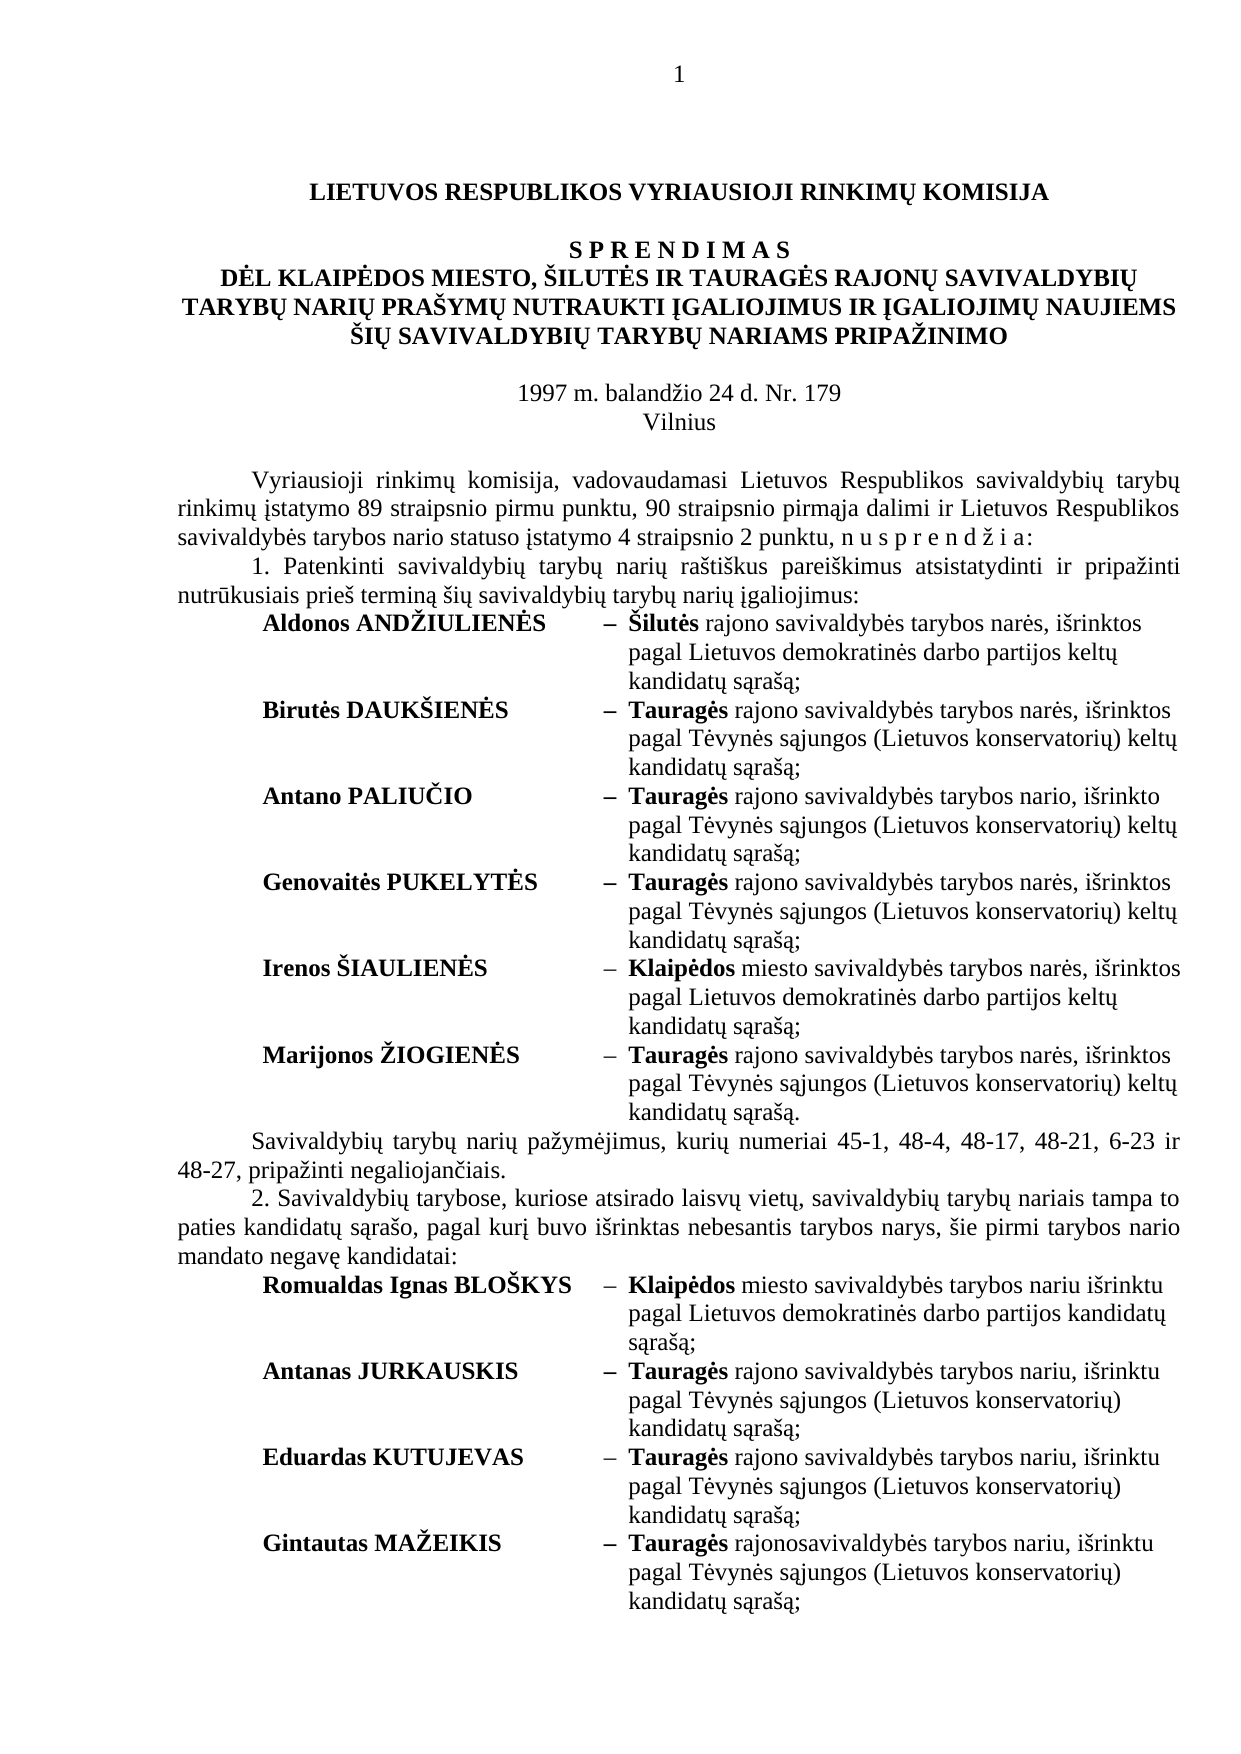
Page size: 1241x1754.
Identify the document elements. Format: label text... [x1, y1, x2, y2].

text S P R E N D I M A S [177, 235, 1181, 263]
table_cell Tauragės rajonosavivaldybės tarybos nariu, išrinktu pagal Tėvynės sąjungos (Lietuvos konservatorių) kandidatų sąrašą; [617, 1529, 1198, 1615]
table_cell Tauragės rajono savivaldybės tarybos nariu, išrinktu pagal Tėvynės sąjungos (Lietuvos konservatorių) kandidatų sąrašą; [617, 1356, 1198, 1442]
table_header Šilutės rajono savivaldybės tarybos narės, išrinktos pagal Lietuvos demokratinės darbo partijos keltų kandidatų sąrašą; [617, 609, 1198, 695]
table_cell Birutės DAUKŠIENĖS [177, 695, 592, 781]
table_cell – [592, 1529, 617, 1615]
table_header Romualdas Ignas BLOŠKYS [177, 1270, 592, 1356]
table_cell Marijonos ŽIOGIENĖS [177, 1040, 592, 1126]
text 2. Savivaldybių tarybose, kuriose atsirado laisvų vietų, savivaldybių tarybų nariais tampa to paties kandidatų sąrašo, pagal kurį buvo išrinktas nebesantis tarybos narys, šie pirmi tarybos nario mandato negavę kandidatai: [177, 1183, 1181, 1270]
table_cell – [592, 954, 617, 1040]
table_cell – [592, 1442, 617, 1528]
table_cell Gintautas MAŽEIKIS [177, 1529, 592, 1615]
table_cell – [592, 1040, 617, 1126]
text Vilnius [177, 407, 1181, 436]
table_cell Tauragės rajono savivaldybės tarybos narės, išrinktos pagal Tėvynės sąjungos (Lietuvos konservatorių) keltų kandidatų sąrašą. [617, 1040, 1198, 1126]
table_cell Tauragės rajono savivaldybės tarybos nariu, išrinktu pagal Tėvynės sąjungos (Lietuvos konservatorių) kandidatų sąrašą; [617, 1442, 1198, 1528]
table_cell – [592, 695, 617, 781]
table_cell Antano PALIUČIO [177, 781, 592, 867]
table_cell Antanas JURKAUSKIS [177, 1356, 592, 1442]
table_cell Tauragės rajono savivaldybės tarybos narės, išrinktos pagal Tėvynės sąjungos (Lietuvos konservatorių) keltų kandidatų sąrašą; [617, 695, 1198, 781]
text Vyriausioji rinkimų komisija, vadovaudamasi Lietuvos Respublikos savivaldybių tarybų rinkimų įstatymo 89 straipsnio pirmu punktu, 90 straipsnio pirmąja dalimi ir Lietuvos Respublikos savivaldybės tarybos nario statuso įstatymo 4 straipsnio 2 punktu, nusprendžia: [177, 465, 1181, 551]
table_cell – [592, 1356, 617, 1442]
table_cell Tauragės rajono savivaldybės tarybos nario, išrinkto pagal Tėvynės sąjungos (Lietuvos konservatorių) keltų kandidatų sąrašą; [617, 781, 1198, 867]
text DĖL KLAIPĖDOS MIESTO, ŠILUTĖS IR TAURAGĖS RAJONŲ SAVIVALDYBIŲ TARYBŲ NARIŲ PRAŠYMŲ NUTRAUKTI ĮGALIOJIMUS IR ĮGALIOJIMŲ NAUJIEMS ŠIŲ SAVIVALDYBIŲ TARYBŲ NARIAMS PRIPAŽINIMO [177, 263, 1181, 350]
text 1. Patenkinti savivaldybių tarybų narių raštiškus pareiškimus atsistatydinti ir pripažinti nutrūkusiais prieš terminą šių savivaldybių tarybų narių įgaliojimus: [177, 551, 1181, 608]
table_header Aldonos ANDŽIULIENĖS [177, 609, 592, 695]
table_cell Genovaitės PUKELYTĖS [177, 867, 592, 953]
text LIETUVOS RESPUBLIKOS VYRIAUSIOJI RINKIMŲ KOMISIJA [177, 177, 1181, 206]
table_cell Eduardas KUTUJEVAS [177, 1442, 592, 1528]
table_cell – [592, 867, 617, 953]
text Savivaldybių tarybų narių pažymėjimus, kurių numeriai 45-1, 48-4, 48-17, 48-21, 6-23 ir 48-27, pripažinti negaliojančiais. [177, 1126, 1181, 1183]
table_cell Irenos ŠIAULIENĖS [177, 954, 592, 1040]
table_header Klaipėdos miesto savivaldybės tarybos nariu išrinktu pagal Lietuvos demokratinės darbo partijos kandidatų sąrašą; [617, 1270, 1198, 1356]
text 1997 m. balandžio 24 d. Nr. 179 [177, 378, 1181, 407]
table_cell Klaipėdos miesto savivaldybės tarybos narės, išrinktos pagal Lietuvos demokratinės darbo partijos keltų kandidatų sąrašą; [617, 954, 1198, 1040]
table_cell Tauragės rajono savivaldybės tarybos narės, išrinktos pagal Tėvynės sąjungos (Lietuvos konservatorių) keltų kandidatų sąrašą; [617, 867, 1198, 953]
table_cell – [592, 781, 617, 867]
table_header – [592, 609, 617, 695]
table_header – [592, 1270, 617, 1356]
